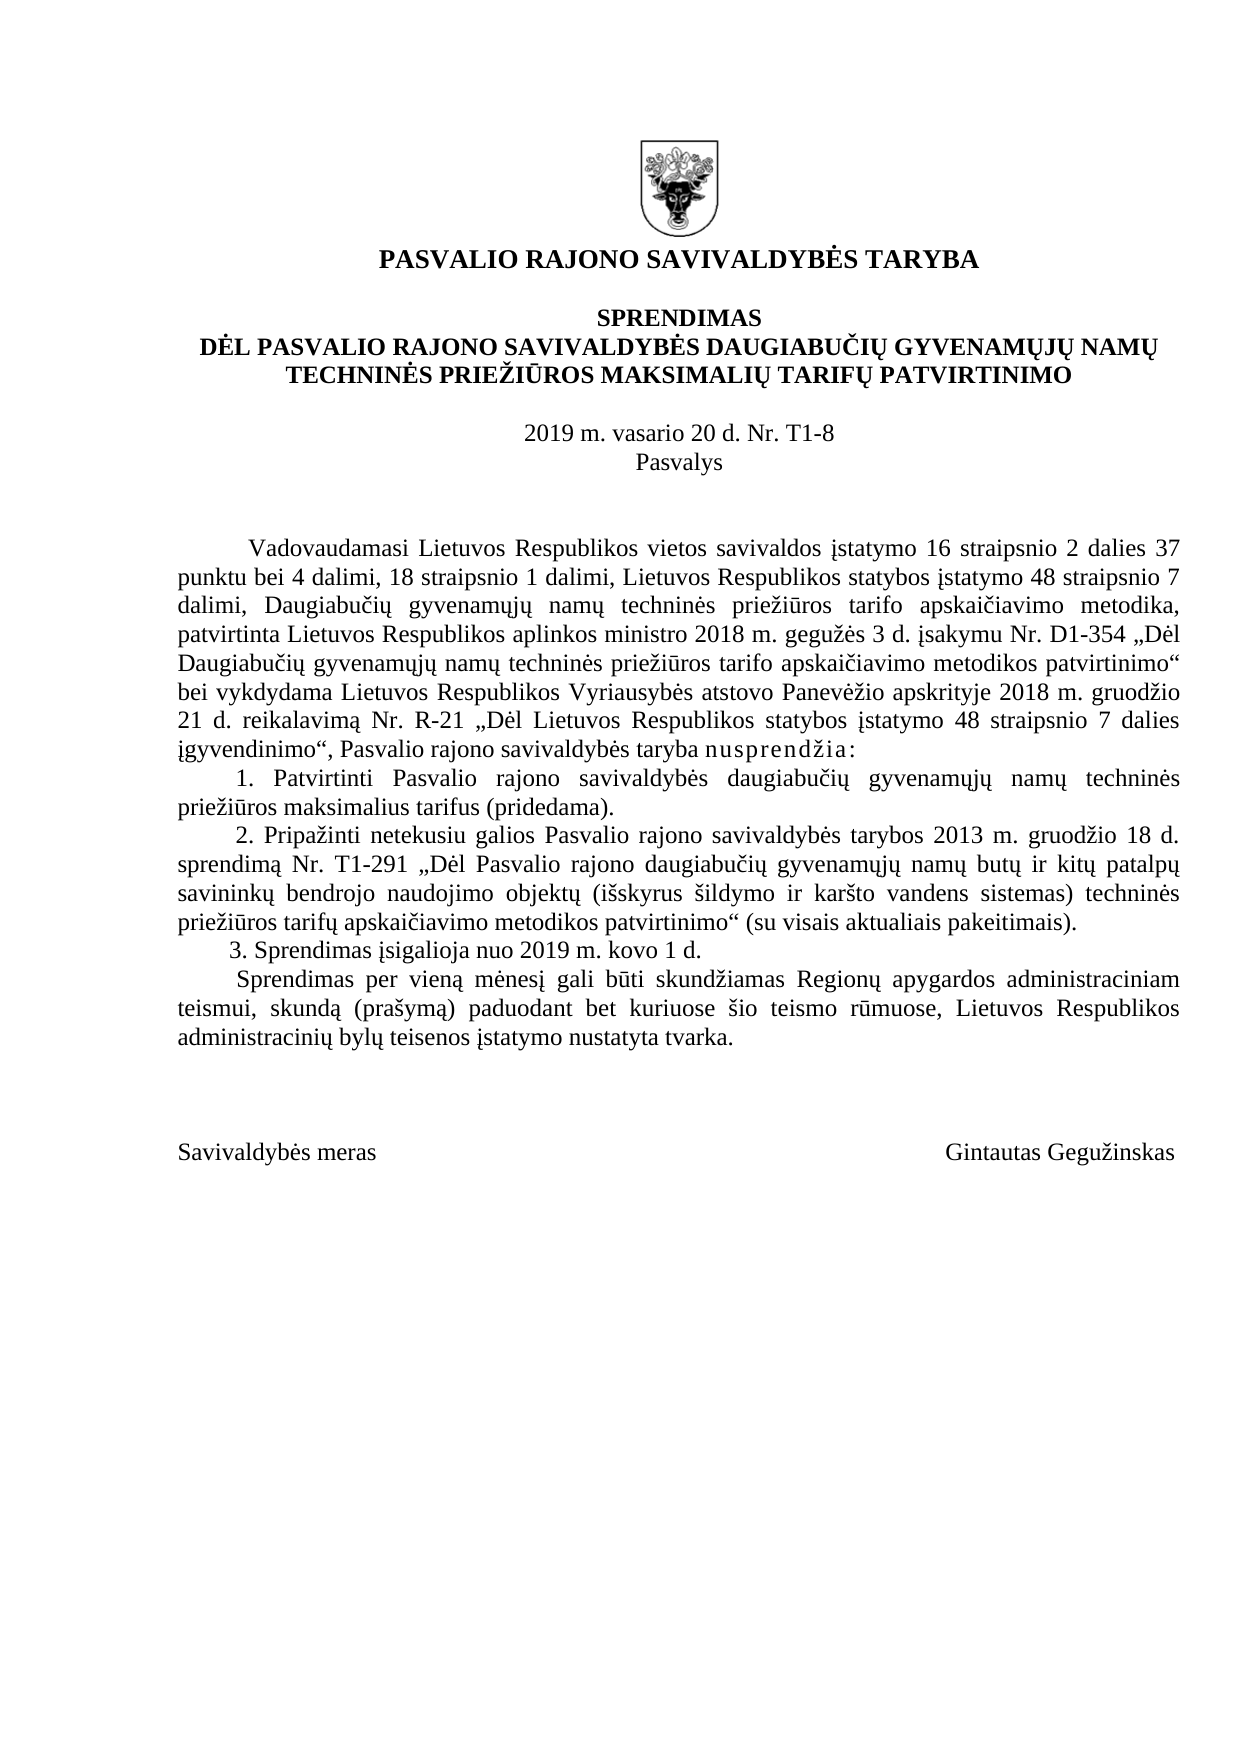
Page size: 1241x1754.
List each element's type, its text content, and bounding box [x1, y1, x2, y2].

text 1. Patvirtinti Pasvalio rajono savivaldybės daugiabučių gyvenamųjų namų techninės priežiūros maksimalius tarifus (pridedama). [177, 763, 1181, 821]
text DĖL PASVALIO RAJONO SAVIVALDYBĖS DAUGIABUČIŲ GYVENAMŲJŲ NAMŲ TECHNINĖS PRIEŽIŪROS MAKSIMALIŲ TARIFŲ PATVIRTINIMO [177, 332, 1181, 389]
text Pasvalys [177, 447, 1181, 476]
text Pasvalio rajono savivaldybės taryba [177, 243, 1181, 274]
text 2. Pripažinti netekusiu galios Pasvalio rajono savivaldybės tarybos 2013 m. gruodžio 18 d. sprendimą Nr. T1-291 „Dėl Pasvalio rajono daugiabučių gyvenamųjų namų butų ir kitų patalpų savininkų bendrojo naudojimo objektų (išskyrus šildymo ir karšto vandens sistemas) techninės priežiūros tarifų apskaičiavimo metodikos patvirtinimo“ (su visais aktualiais pakeitimais). [177, 821, 1181, 936]
text Sprendimas [177, 303, 1181, 332]
text Sprendimas per vieną mėnesį gali būti skundžiamas Regionų apygardos administraciniam teismui, skundą (prašymą) paduodant bet kuriuose šio teismo rūmuose, Lietuvos Respublikos administracinių bylų teisenos įstatymo nustatyta tvarka. [177, 964, 1181, 1051]
text 3. Sprendimas įsigalioja nuo 2019 m. kovo 1 d. [177, 936, 1181, 964]
text Savivaldybės meras Gintautas Gegužinskas [177, 1137, 1181, 1166]
text 2019 m. vasario 20 d. Nr. T1-8 [177, 418, 1181, 447]
text Vadovaudamasi Lietuvos Respublikos vietos savivaldos įstatymo 16 straipsnio 2 dalies 37 punktu bei 4 dalimi, 18 straipsnio 1 dalimi, Lietuvos Respublikos statybos įstatymo 48 straipsnio 7 dalimi, Daugiabučių gyvenamųjų namų techninės priežiūros tarifo apskaičiavimo metodika, patvirtinta Lietuvos Respublikos aplinkos ministro 2018 m. gegužės 3 d. įsakymu Nr. D1-354 „Dėl Daugiabučių gyvenamųjų namų techninės priežiūros tarifo apskaičiavimo metodikos patvirtinimo“ bei vykdydama Lietuvos Respublikos Vyriausybės atstovo Panevėžio apskrityje 2018 m. gruodžio 21 d. reikalavimą Nr. R-21 „Dėl Lietuvos Respublikos statybos įstatymo 48 straipsnio 7 dalies įgyvendinimo“, Pasvalio rajono savivaldybės taryba nusprendžia: [177, 533, 1181, 763]
